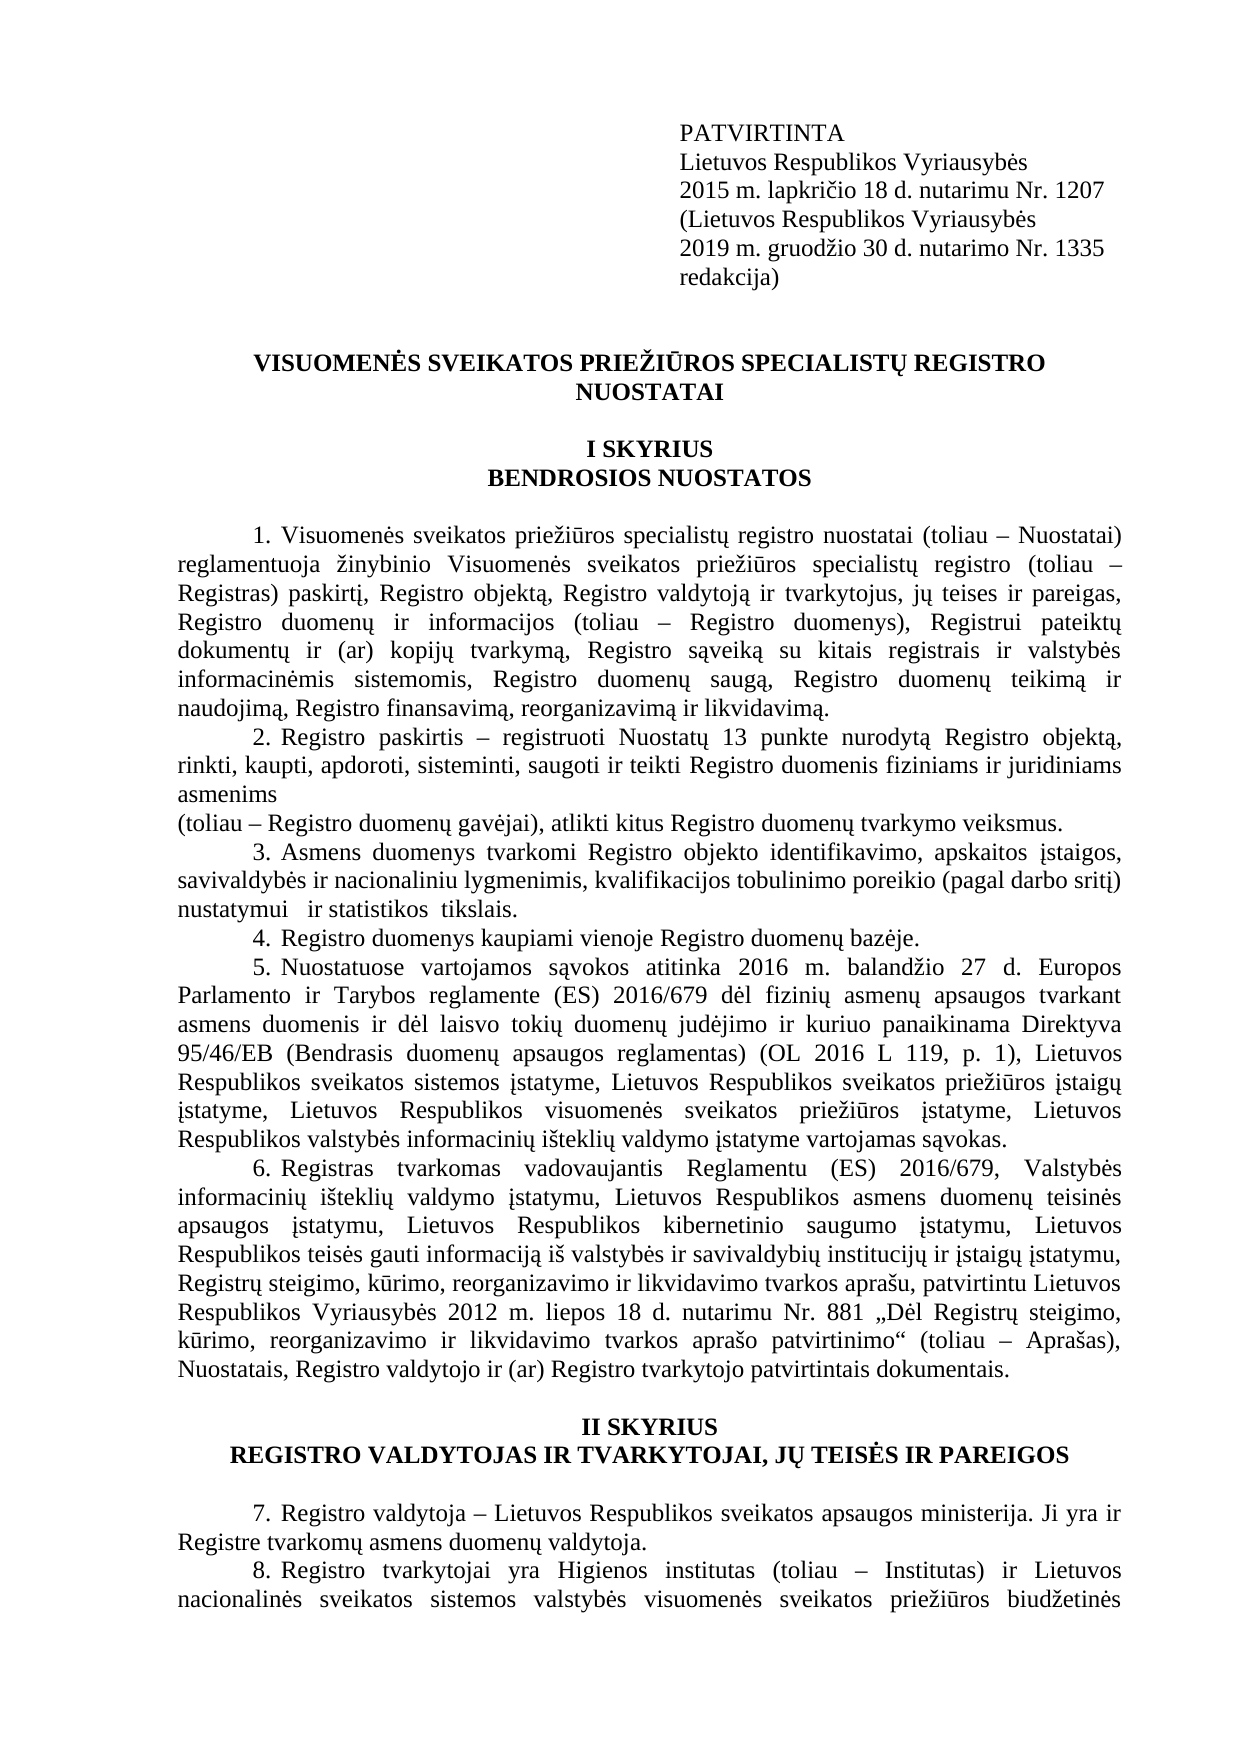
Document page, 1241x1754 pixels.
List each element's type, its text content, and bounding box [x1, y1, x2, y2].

text Registro VALDYTOJAS IR TVARKYTOJAI, JŲ TEISĖS IR PAREIGOS [177, 1441, 1122, 1469]
text Visuomenės sveikatos PRIEŽIŪROS specialiStų Registro NUOSTATAI [177, 348, 1122, 406]
text 1. Visuomenės sveikatos priežiūros specialistų registro nuostatai (toliau – Nuostatai) reglamentuoja žinybinio Visuomenės sveikatos priežiūros specialistų registro (toliau – Registras) paskirtį, Registro objektą, Registro valdytoją ir tvarkytojus, jų teises ir pareigas, Registro duomenų ir informacijos (toliau – Registro duomenys), Registrui pateiktų dokumentų ir (ar) kopijų tvarkymą, Registro sąveiką su kitais registrais ir valstybės informacinėmis sistemomis, Registro duomenų saugą, Registro duomenų teikimą ir naudojimą, Registro finansavimą, reorganizavimą ir likvidavimą. [177, 521, 1122, 722]
text 2. Registro paskirtis – registruoti Nuostatų 13 punkte nurodytą Registro objektą, rinkti, kaupti, apdoroti, sisteminti, saugoti ir teikti Registro duomenis fiziniams ir juridiniams asmenims (toliau – Registro duomenų gavėjai), atlikti kitus Registro duomenų tvarkymo veiksmus. [177, 722, 1122, 837]
text (Lietuvos Respublikos Vyriausybės 2019 m. gruodžio 30 d. nutarimo Nr. 1335 redakcija) [679, 204, 1122, 291]
text II SKYRIUS [177, 1412, 1122, 1441]
text 7. Registro valdytoja – Lietuvos Respublikos sveikatos apsaugos ministerija. Ji yra ir Registre tvarkomų asmens duomenų valdytoja. [177, 1498, 1122, 1556]
text 8. Registro tvarkytojai yra Higienos institutas (toliau – Institutas) ir Lietuvos nacionalinės sveikatos sistemos valstybės visuomenės sveikatos priežiūros biudžetinės [177, 1556, 1122, 1613]
text 5. Nuostatuose vartojamos sąvokos atitinka 2016 m. balandžio 27 d. Europos Parlamento ir Tarybos reglamente (ES) 2016/679 dėl fizinių asmenų apsaugos tvarkant asmens duomenis ir dėl laisvo tokių duomenų judėjimo ir kuriuo panaikinama Direktyva 95/46/EB (Bendrasis duomenų apsaugos reglamentas) (OL 2016 L 119, p. 1), Lietuvos Respublikos sveikatos sistemos įstatyme, Lietuvos Respublikos sveikatos priežiūros įstaigų įstatyme, Lietuvos Respublikos visuomenės sveikatos priežiūros įstatyme, Lietuvos Respublikos valstybės informacinių išteklių valdymo įstatyme vartojamas sąvokas. [177, 952, 1122, 1153]
text BENDROSIOS NUOSTATOS [177, 463, 1122, 492]
text 6. Registras tvarkomas vadovaujantis Reglamentu (ES) 2016/679, Valstybės informacinių išteklių valdymo įstatymu, Lietuvos Respublikos asmens duomenų teisinės apsaugos įstatymu, Lietuvos Respublikos kibernetinio saugumo įstatymu, Lietuvos Respublikos teisės gauti informaciją iš valstybės ir savivaldybių institucijų ir įstaigų įstatymu, Registrų steigimo, kūrimo, reorganizavimo ir likvidavimo tvarkos aprašu, patvirtintu Lietuvos Respublikos Vyriausybės 2012 m. liepos 18 d. nutarimu Nr. 881 „Dėl Registrų steigimo, kūrimo, reorganizavimo ir likvidavimo tvarkos aprašo patvirtinimo“ (toliau – Aprašas), Nuostatais, Registro valdytojo ir (ar) Registro tvarkytojo patvirtintais dokumentais. [177, 1153, 1122, 1383]
text 4. Registro duomenys kaupiami vienoje Registro duomenų bazėje. [177, 923, 1122, 952]
text 3. Asmens duomenys tvarkomi Registro objekto identifikavimo, apskaitos įstaigos, savivaldybės ir nacionaliniu lygmenimis, kvalifikacijos tobulinimo poreikio (pagal darbo sritį) nustatymui ir statistikos tikslais. [177, 837, 1122, 923]
text I SKYRIUS [177, 434, 1122, 463]
text PATVIRTINTA Lietuvos Respublikos Vyriausybės 2015 m. lapkričio 18 d. nutarimu Nr. 1207 [679, 118, 1122, 204]
